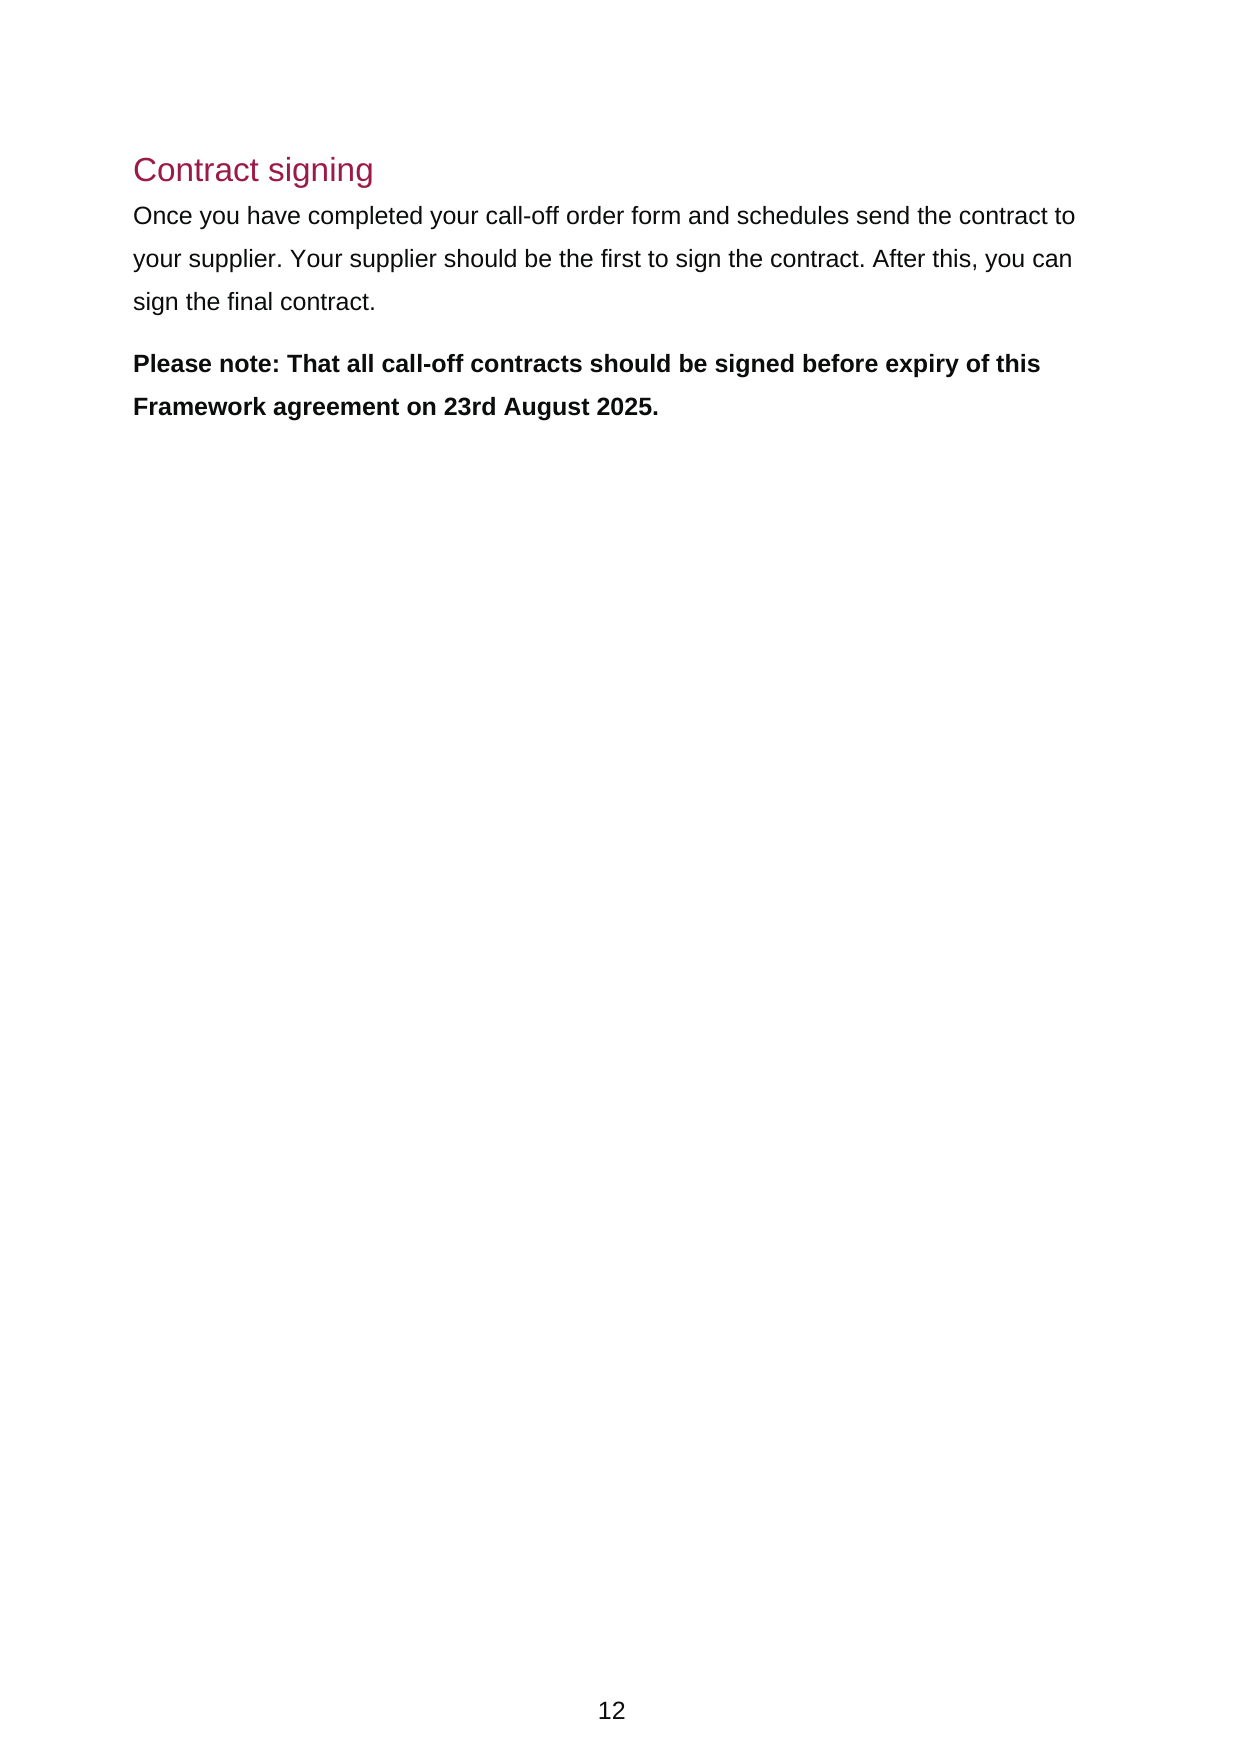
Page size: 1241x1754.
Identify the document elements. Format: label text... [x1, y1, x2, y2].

text Once you have completed your call-off order form and schedules send the contract to your supplier. Your supplier should be the first to sign the contract. After this, you can sign the final contract. [133, 201, 1090, 316]
text Please note: That all call-off contracts should be signed before expiry of this Framework agreement on 23rd August 2025. [133, 349, 1090, 421]
subtitle Contract signing [133, 150, 1090, 188]
